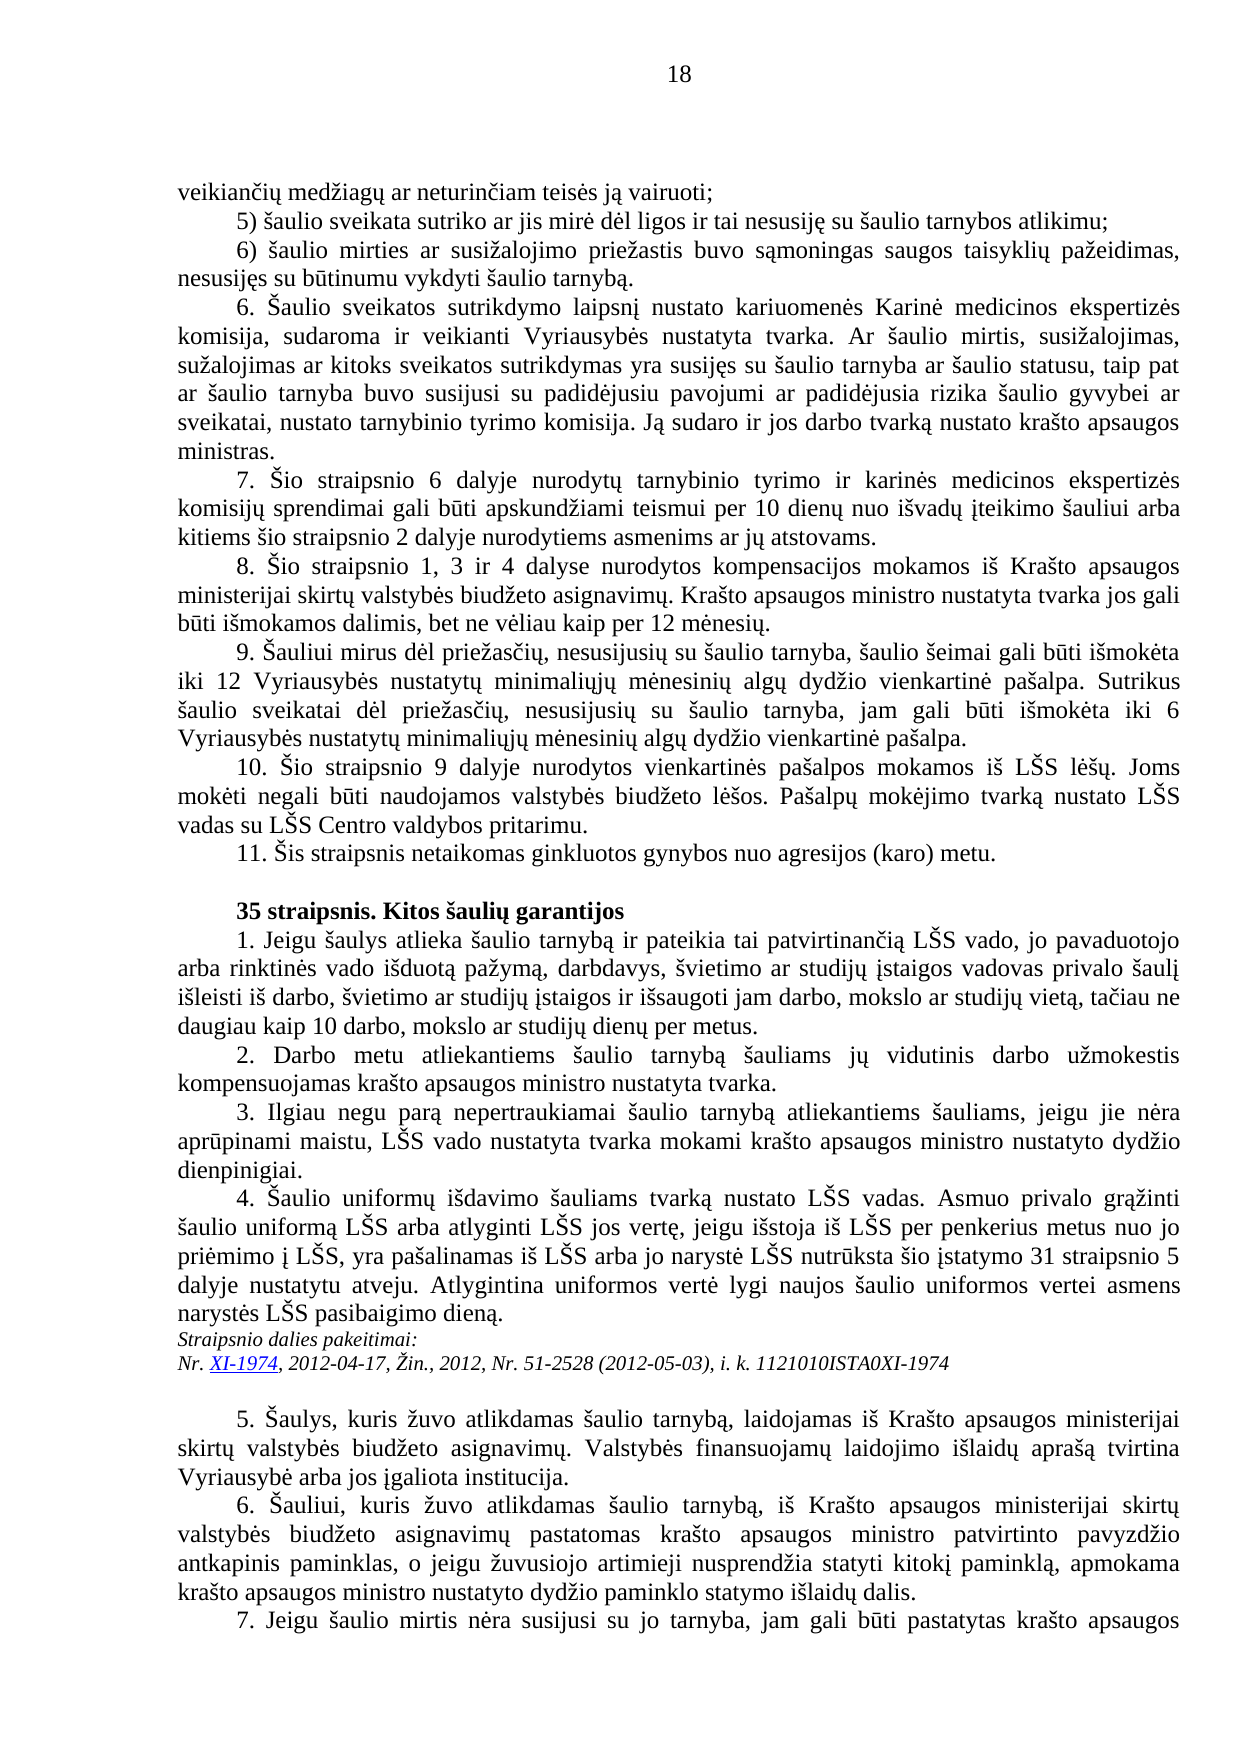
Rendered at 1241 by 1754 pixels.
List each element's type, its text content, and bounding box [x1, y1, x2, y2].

text 4. Šaulio uniformų išdavimo šauliams tvarką nustato LŠS vadas. Asmuo privalo grąžinti šaulio uniformą LŠS arba atlyginti LŠS jos vertę, jeigu išstoja iš LŠS per penkerius metus nuo jo priėmimo į LŠS, yra pašalinamas iš LŠS arba jo narystė LŠS nutrūksta šio įstatymo 31 straipsnio 5 dalyje nustatytu atveju. Atlygintina uniformos vertė lygi naujos šaulio uniformos vertei asmens narystės LŠS pasibaigimo dieną. [177, 1183, 1181, 1327]
text 2. Darbo metu atliekantiems šaulio tarnybą šauliams jų vidutinis darbo užmokestis kompensuojamas krašto apsaugos ministro nustatyta tvarka. [177, 1040, 1181, 1097]
text 9. Šauliui mirus dėl priežasčių, nesusijusių su šaulio tarnyba, šaulio šeimai gali būti išmokėta iki 12 Vyriausybės nustatytų minimaliųjų mėnesinių algų dydžio vienkartinė pašalpa. Sutrikus šaulio sveikatai dėl priežasčių, nesusijusių su šaulio tarnyba, jam gali būti išmokėta iki 6 Vyriausybės nustatytų minimaliųjų mėnesinių algų dydžio vienkartinė pašalpa. [177, 637, 1181, 752]
text 10. Šio straipsnio 9 dalyje nurodytos vienkartinės pašalpos mokamos iš LŠS lėšų. Joms mokėti negali būti naudojamos valstybės biudžeto lėšos. Pašalpų mokėjimo tvarką nustato LŠS vadas su LŠS Centro valdybos pritarimu. [177, 752, 1181, 838]
text 6) šaulio mirties ar susižalojimo priežastis buvo sąmoningas saugos taisyklių pažeidimas, nesusijęs su būtinumu vykdyti šaulio tarnybą. [177, 235, 1181, 292]
text 5. Šaulys, kuris žuvo atlikdamas šaulio tarnybą, laidojamas iš Krašto apsaugos ministerijai skirtų valstybės biudžeto asignavimų. Valstybės finansuojamų laidojimo išlaidų aprašą tvirtina Vyriausybė arba jos įgaliota institucija. [177, 1404, 1181, 1490]
text 7. Jeigu šaulio mirtis nėra susijusi su jo tarnyba, jam gali būti pastatytas krašto apsaugos [177, 1605, 1181, 1634]
text Nr. XI-1974, 2012-04-17, Žin., 2012, Nr. 51-2528 (2012-05-03), i. k. 1121010ISTA0XI-1974 [177, 1351, 1181, 1375]
text 8. Šio straipsnio 1, 3 ir 4 dalyse nurodytos kompensacijos mokamos iš Krašto apsaugos ministerijai skirtų valstybės biudžeto asignavimų. Krašto apsaugos ministro nustatyta tvarka jos gali būti išmokamos dalimis, bet ne vėliau kaip per 12 mėnesių. [177, 551, 1181, 637]
text Straipsnio dalies pakeitimai: [177, 1327, 1181, 1351]
text 35 straipsnis. Kitos šaulių garantijos [177, 896, 1181, 925]
text 11. Šis straipsnis netaikomas ginkluotos gynybos nuo agresijos (karo) metu. [177, 838, 1181, 867]
text 3. Ilgiau negu parą nepertraukiamai šaulio tarnybą atliekantiems šauliams, jeigu jie nėra aprūpinami maistu, LŠS vado nustatyta tvarka mokami krašto apsaugos ministro nustatyto dydžio dienpinigiai. [177, 1097, 1181, 1183]
text 6. Šaulio sveikatos sutrikdymo laipsnį nustato kariuomenės Karinė medicinos ekspertizės komisija, sudaroma ir veikianti Vyriausybės nustatyta tvarka. Ar šaulio mirtis, susižalojimas, sužalojimas ar kitoks sveikatos sutrikdymas yra susijęs su šaulio tarnyba ar šaulio statusu, taip pat ar šaulio tarnyba buvo susijusi su padidėjusiu pavojumi ar padidėjusia rizika šaulio gyvybei ar sveikatai, nustato tarnybinio tyrimo komisija. Ją sudaro ir jos darbo tvarką nustato krašto apsaugos ministras. [177, 292, 1181, 465]
text veikiančių medžiagų ar neturinčiam teisės ją vairuoti; [177, 177, 1181, 206]
text 1. Jeigu šaulys atlieka šaulio tarnybą ir pateikia tai patvirtinančią LŠS vado, jo pavaduotojo arba rinktinės vado išduotą pažymą, darbdavys, švietimo ar studijų įstaigos vadovas privalo šaulį išleisti iš darbo, švietimo ar studijų įstaigos ir išsaugoti jam darbo, mokslo ar studijų vietą, tačiau ne daugiau kaip 10 darbo, mokslo ar studijų dienų per metus. [177, 925, 1181, 1040]
text 7. Šio straipsnio 6 dalyje nurodytų tarnybinio tyrimo ir karinės medicinos ekspertizės komisijų sprendimai gali būti apskundžiami teismui per 10 dienų nuo išvadų įteikimo šauliui arba kitiems šio straipsnio 2 dalyje nurodytiems asmenims ar jų atstovams. [177, 465, 1181, 551]
text 5) šaulio sveikata sutriko ar jis mirė dėl ligos ir tai nesusiję su šaulio tarnybos atlikimu; [177, 206, 1181, 235]
text 6. Šauliui, kuris žuvo atlikdamas šaulio tarnybą, iš Krašto apsaugos ministerijai skirtų valstybės biudžeto asignavimų pastatomas krašto apsaugos ministro patvirtinto pavyzdžio antkapinis paminklas, o jeigu žuvusiojo artimieji nusprendžia statyti kitokį paminklą, apmokama krašto apsaugos ministro nustatyto dydžio paminklo statymo išlaidų dalis. [177, 1490, 1181, 1605]
